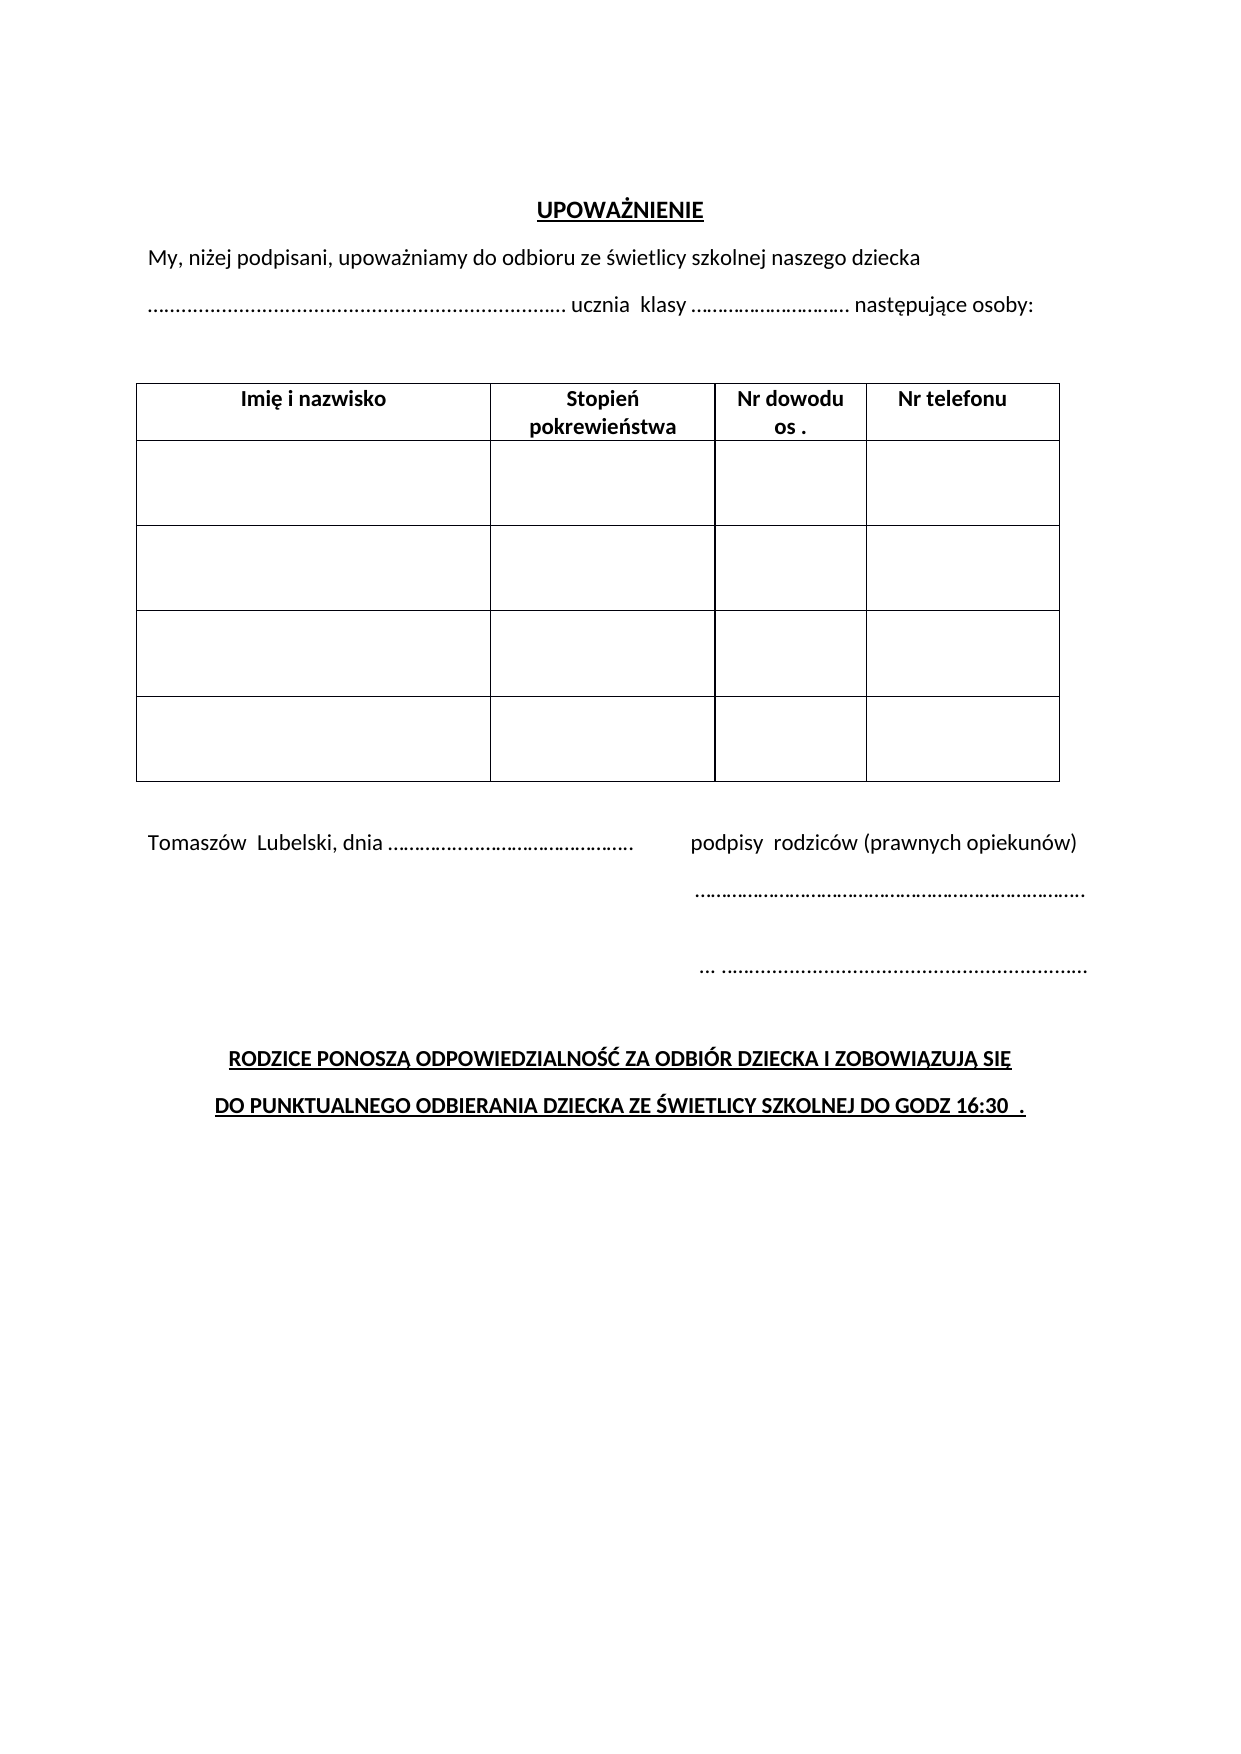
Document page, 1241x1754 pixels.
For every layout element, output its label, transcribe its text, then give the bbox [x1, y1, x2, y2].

text Tomaszów Lubelski, dnia ………….....……………………….. podpisy rodziców (prawnych opiekunów) [148, 828, 1093, 856]
table_cell [491, 441, 714, 525]
table_header Nr telefonu [867, 384, 1059, 440]
table_cell [867, 526, 1059, 610]
text RODZICE PONOSZĄ ODPOWIEDZIALNOŚĆ ZA ODBIÓR DZIECKA I ZOBOWIĄZUJĄ SIĘ [148, 1044, 1093, 1072]
table_cell [867, 441, 1059, 525]
table_cell [137, 526, 490, 610]
table_cell [716, 526, 866, 610]
table_header Imię i nazwisko [137, 384, 490, 440]
table_cell [716, 441, 866, 525]
table_cell [867, 697, 1059, 781]
table_cell [716, 611, 866, 696]
text My, niżej podpisani, upoważniamy do odbioru ze świetlicy szkolnej naszego dziecka [148, 243, 1093, 271]
text ……………………………………………………………….. [148, 875, 1093, 933]
table_header Nr dowodu os . [716, 384, 866, 440]
table_cell [491, 526, 714, 610]
table_cell [867, 611, 1059, 696]
table_cell [137, 611, 490, 696]
table_cell [716, 697, 866, 781]
table_header Stopień pokrewieństwa [491, 384, 714, 440]
table_cell [137, 697, 490, 781]
text …...................................................................… ucznia klasy ………………………… następujące osoby: [148, 290, 1093, 318]
text UPOWAŻNIENIE [148, 194, 1093, 225]
table_cell [137, 441, 490, 525]
table_cell [491, 611, 714, 696]
table_cell [491, 697, 714, 781]
text DO PUNKTUALNEGO ODBIERANIA DZIECKA ZE ŚWIETLICY SZKOLNEJ DO GODZ 16:30 . [148, 1091, 1093, 1119]
text ... ..…........................................................… [148, 951, 1093, 979]
